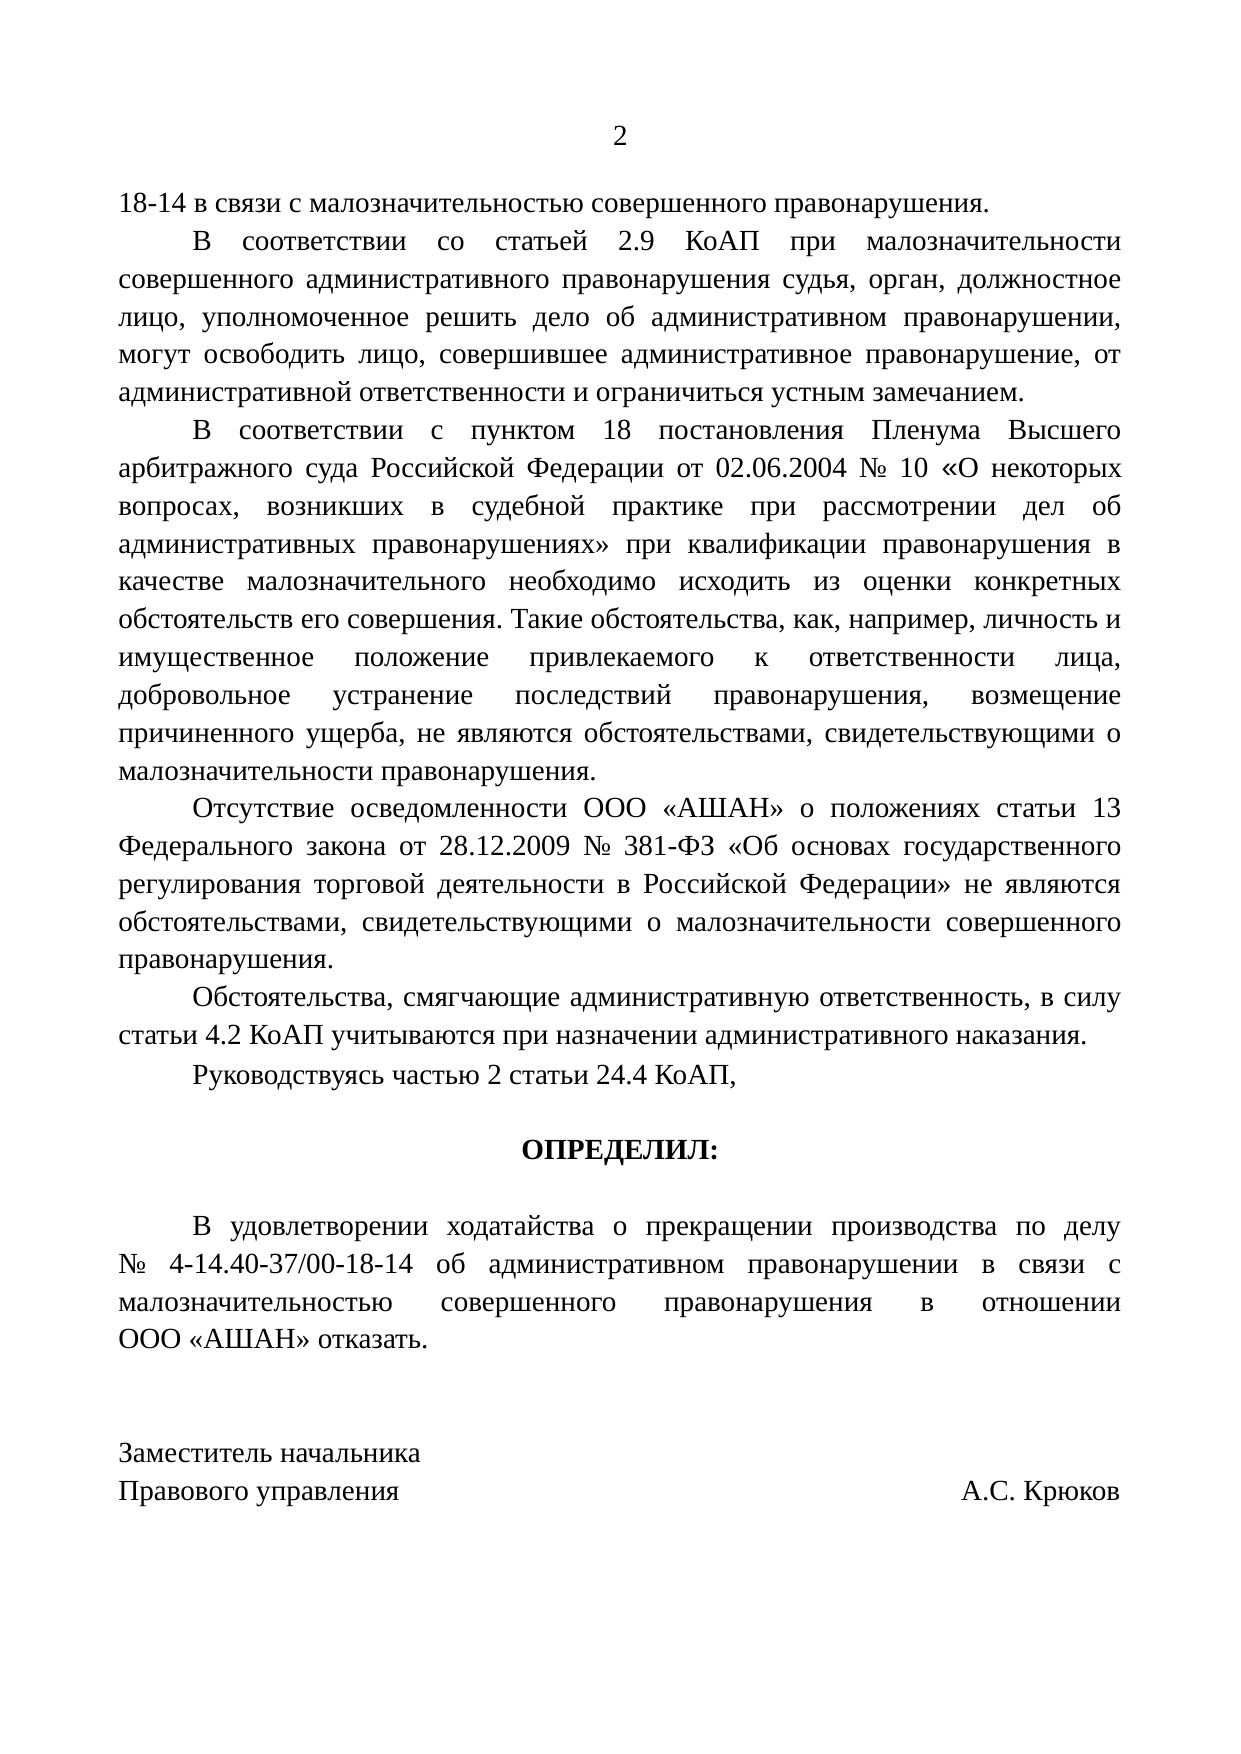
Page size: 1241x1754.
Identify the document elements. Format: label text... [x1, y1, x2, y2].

text ОПРЕДЕЛИЛ: [118, 1128, 1122, 1166]
text Правового управления А.С. Крюков [118, 1468, 1122, 1506]
text Обстоятельства, смягчающие административную ответственность, в силу статьи 4.2 КоАП учитываются при назначении административного наказания. [118, 975, 1122, 1051]
text Отсутствие осведомленности ООО «АШАН» о положениях статьи 13 Федерального закона от 28.12.2009 № 381-ФЗ «Об основах государственного регулирования торговой деятельности в Российской Федерации» не являются обстоятельствами, свидетельствующими о малозначительности совершенного правонарушения. [118, 786, 1122, 975]
text Заместитель начальника [118, 1431, 1122, 1468]
text В удовлетворении ходатайства о прекращении производства по делу № 4-14.40-37/00-18-14 об административном правонарушении в связи с малозначительностью совершенного правонарушения в отношении ООО «АШАН» отказать. [118, 1204, 1122, 1355]
text В соответствии с пунктом 18 постановления Пленума Высшего арбитражного суда Российской Федерации от 02.06.2004 № 10 «О некоторых вопросах, возникших в судебной практике при рассмотрении дел об административных правонарушениях» при квалификации правонарушения в качестве малозначительного необходимо исходить из оценки конкретных обстоятельств его совершения. Такие обстоятельства, как, например, личность и имущественное положение привлекаемого к ответственности лица, добровольное устранение последствий правонарушения, возмещение причиненного ущерба, не являются обстоятельствами, свидетельствующими о малозначительности правонарушения. [118, 408, 1122, 786]
text Руководствуясь частью 2 статьи 24.4 КоАП, [118, 1051, 1122, 1090]
text 18-14 в связи с малозначительностью совершенного правонарушения. [118, 181, 1122, 219]
text В соответствии со статьей 2.9 КоАП при малозначительности совершенного административного правонарушения судья, орган, должностное лицо, уполномоченное решить дело об административном правонарушении, могут освободить лицо, совершившее административное правонарушение, от административной ответственности и ограничиться устным замечанием. [118, 219, 1122, 408]
